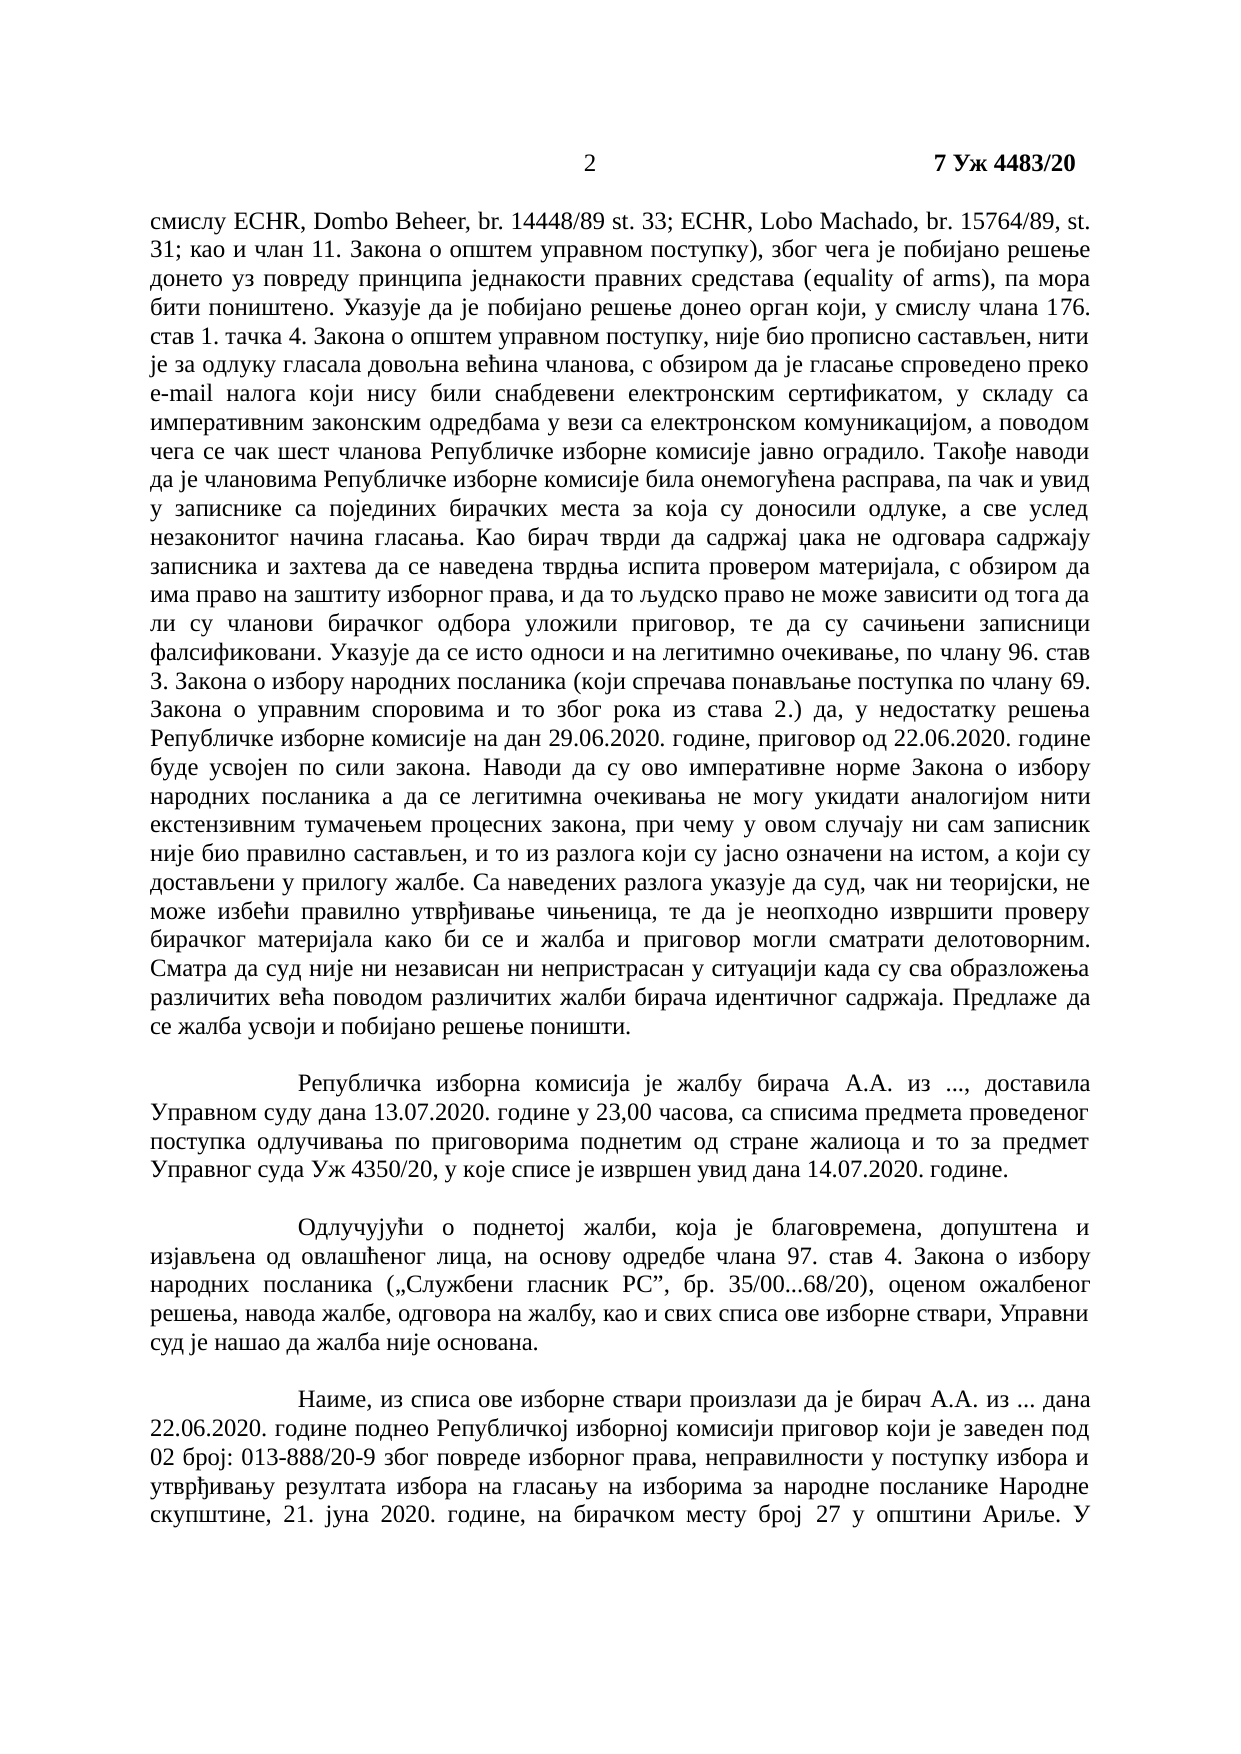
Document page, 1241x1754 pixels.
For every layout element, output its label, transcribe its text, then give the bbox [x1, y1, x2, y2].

text Наиме, из списа ове изборне ствари произлази да је бирач A.A. из ... дана 22.06.2020. године поднео Републичкој изборној комисији приговор који је заведен под 02 број: 013-888/20-9 због повреде изборног права, неправилности у поступку избора и утврђивању резултата избора на гласању на изборима за народне посланике Народне скупштине, 21. јуна 2020. године, на бирачком месту број 27 у општини Ариље. У [150, 1384, 1091, 1528]
text Републичка изборна комисија је жалбу бирача A.A. из ..., доставила Управном суду дана 13.07.2020. године у 23,00 часова, са списима предмета проведеног поступка одлучивања по приговорима поднетим од стране жалиоца и то за предмет Управног суда Уж 4350/20, у које списе је извршен увид дана 14.07.2020. године. [150, 1068, 1091, 1183]
text смислу ECHR, Dombo Beheer, br. 14448/89 st. 33; ECHR, Lobo Machado, br. 15764/89, st. 31; као и члан 11. Закона о општем управном поступку), због чега је побијано решење донето уз повреду принципа једнакости правних средстава (equality of arms), па мора бити поништено. Указује да је побијано решење донео орган који, у смислу члана 176. став 1. тачка 4. Закона о општем управном поступку, није био прописно састављен, нити је за одлуку гласала довољна већина чланова, с обзиром да је гласање спроведено преко e-mail налога који нису били снабдевени електронским сертификатом, у складу са императивним законским одредбама у вези са електронском комуникацијом, а поводом чега се чак шест чланова Републичке изборне комисије јавно оградило. Такође наводи да је члановима Републичке изборне комисије била онемогућена расправа, па чак и увид у записнике са појединих бирачких места за која су доносили одлуке, а све услед незаконитог начина гласања. Као бирач тврди да садржај џака не одговара садржају записника и захтева да се наведена тврдња испита провером материјала, с обзиром да има право на заштиту изборног права, и да то људско право не може зависити од тога да ли су чланови бирачког одбора уложили приговор, те да су сачињени записници фалсификовани. Указује да се исто односи и на легитимно очекивање, по члану 96. став З. Закона о избору народних посланика (који спречава понављање поступка по члану 69. Закона о управним споровима и то због рока из става 2.) да, у недостатку решења Републичке изборне комисије на дан 29.06.2020. године, приговор од 22.06.2020. године буде усвојен по сили закона. Наводи да су ово императивне норме Закона о избору народних посланика а да се легитимна очекивања не могу укидати аналогијом нити екстензивним тумачењем процесних закона, при чему у овом случају ни сам записник није био правилно састављен, и то из разлога који су јасно означени на истом, а који су достављени у прилогу жалбе. Са наведених разлога указује да суд, чак ни теоријски, не може избећи правилно утврђивање чињеница, те да је неопходно извршити проверу бирачког материјала како би се и жалба и приговор могли сматрати делотоворним. Сматра да суд није ни независан ни непристрасан у ситуацији када су сва образложења различитих већа поводом различитих жалби бирача идентичног садржаја. Предлаже да се жалба усвоји и побијано решење поништи. [150, 206, 1091, 1039]
text Одлучујући о поднетој жалби, која је благовремена, допуштена и изјављена од овлашћеног лица, на основу одредбе члана 97. став 4. Закона о избору народних посланика („Службени гласник РС”, бр. 35/00...68/20), оценом ожалбеног решења, навода жалбе, одговора на жалбу, као и свих списа ове изборне ствари, Управни суд је нашао да жалба није основана. [150, 1212, 1091, 1356]
